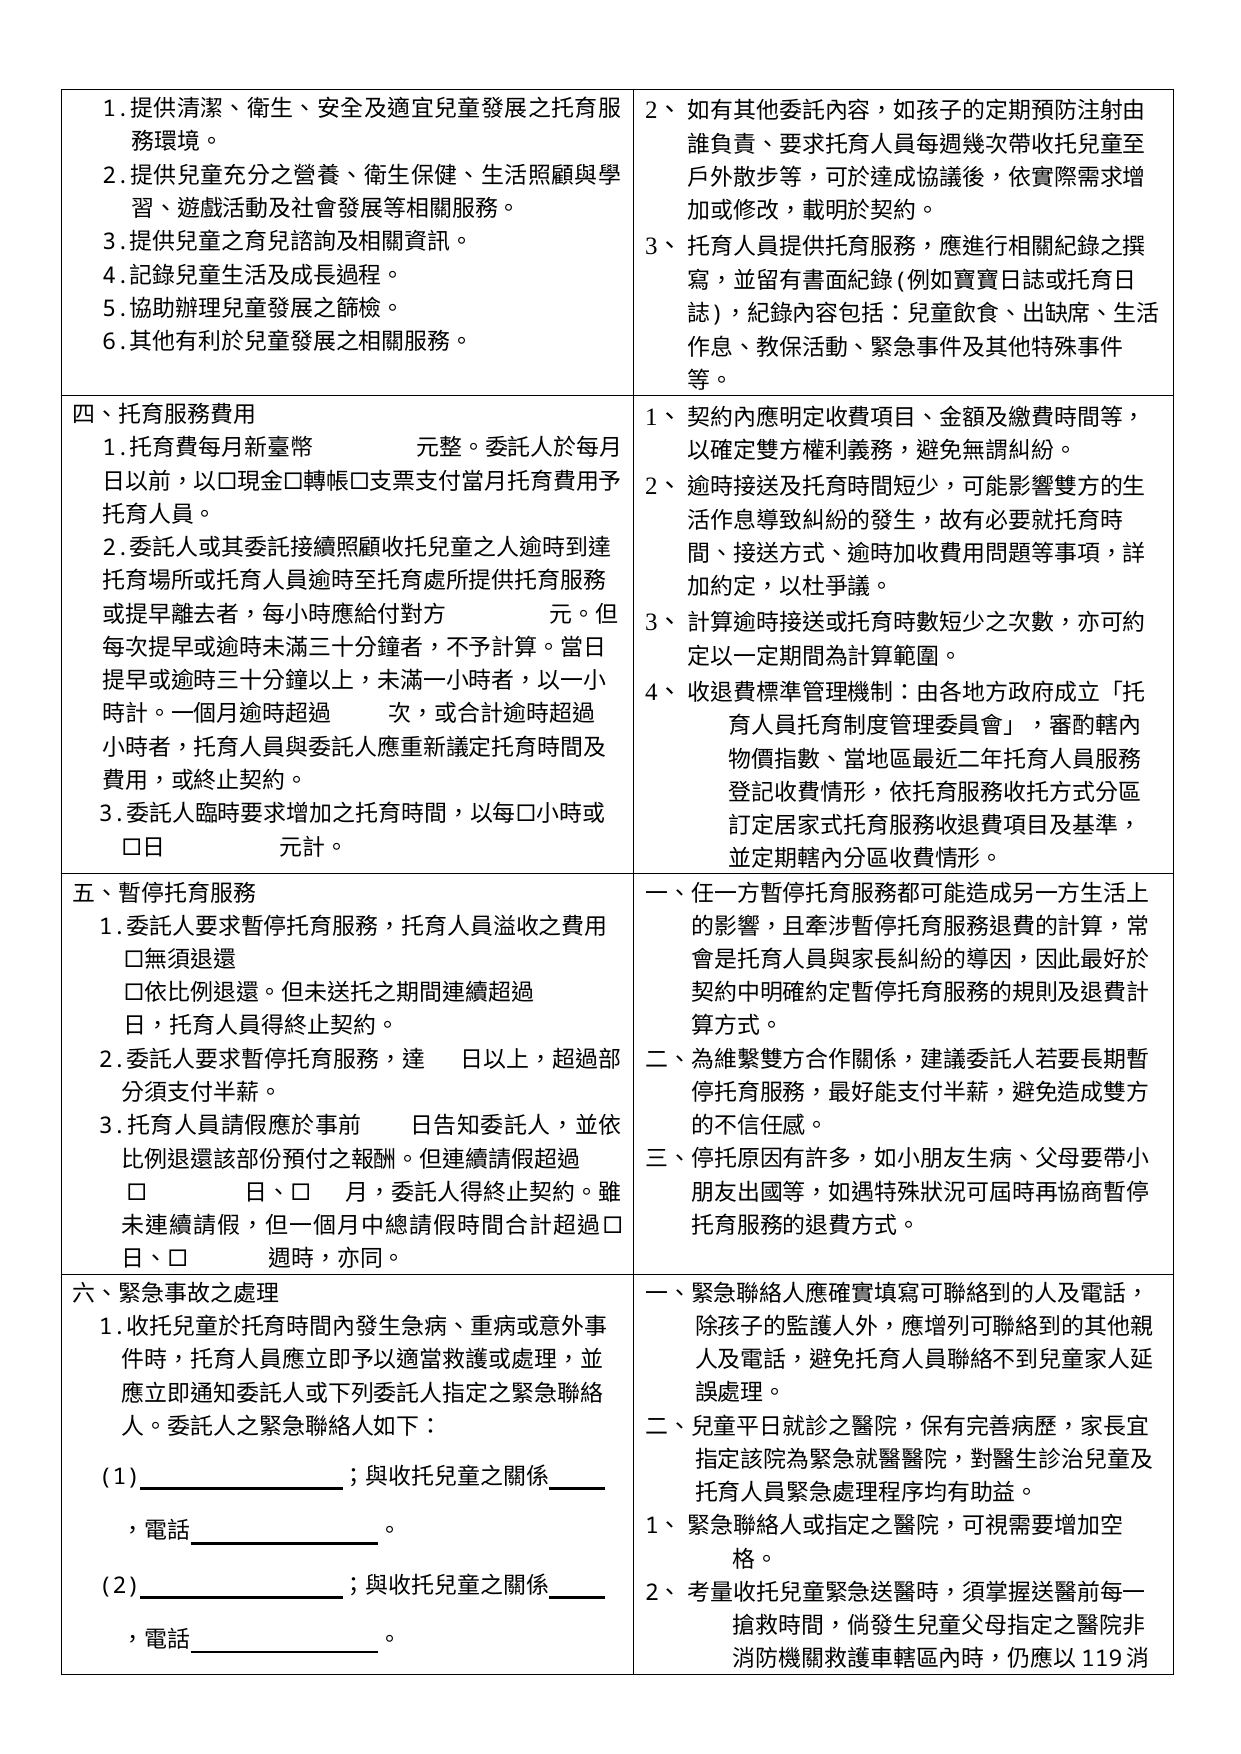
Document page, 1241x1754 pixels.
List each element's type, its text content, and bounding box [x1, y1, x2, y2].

table_cell 一、任一方暫停托育服務都可能造成另一方生活上的影響，且牽涉暫停托育服務退費的計算，常會是托育人員與家長糾紛的導因，因此最好於契約中明確約定暫停托育服務的規則及退費計算方式。 二、為維繫雙方合作關係，建議委託人若要長期暫停托育服務，最好能支付半薪，避免造成雙方的不信任感。 三、停托原因有許多，如小朋友生病、父母要帶小朋友出國等，如遇特殊狀況可屆時再協商暫停托育服務的退費方式。 [634, 874, 1173, 1273]
table_cell 此委託內容乃節錄「居家式托育服務提供者登記及管理辦法」第三條有關居家式托育人員應提供之服務內容。 如有其他委託內容，如孩子的定期預防注射由誰負責、要求托育人員每週幾次帶收托兒童至戶外散步等，可於達成協議後，依實際需求增加或修改，載明於契約。 托育人員提供托育服務，應進行相關紀錄之撰寫，並留有書面紀錄(例如寶寶日誌或托育日誌)，紀錄內容包括：兒童飲食、出缺席、生活作息、教保活動、緊急事件及其他特殊事件等。 [634, 90, 1173, 395]
table_cell 一、緊急聯絡人應確實填寫可聯絡到的人及電話，除孩子的監護人外，應增列可聯絡到的其他親人及電話，避免托育人員聯絡不到兒童家人延誤處理。 二、兒童平日就診之醫院，保有完善病歷，家長宜指定該院為緊急就醫醫院，對醫生診治兒童及托育人員緊急處理程序均有助益。 緊急聯絡人或指定之醫院，可視需要增加空格。 考量收托兒童緊急送醫時，須掌握送醫前每一搶救時間，倘發生兒童父母指定之醫院非消防機關救護車轄區內時，仍應以119消 [634, 1275, 1173, 1674]
table_cell 四、托育服務費用 1.托育費每月新臺幣 元整。委託人於每月 日以前，以現金轉帳支票支付當月托育費用予托育人員。 2.委託人或其委託接續照顧收托兒童之人逾時到達托育場所或托育人員逾時至托育處所提供托育服務或提早離去者，每小時應給付對方 元。但每次提早或逾時未滿三十分鐘者，不予計算。當日提早或逾時三十分鐘以上，未滿一小時者，以一小時計。一個月逾時超過 次，或合計逾時超過 小時者，托育人員與委託人應重新議定托育時間及費用，或終止契約。 3.委託人臨時要求增加之托育時間，以每小時或日 元計。 [62, 396, 633, 873]
table_cell 五、暫停托育服務 1.委託人要求暫停托育服務，托育人員溢收之費用 無須退還 依比例退還。但未送托之期間連續超過 日，托育人員得終止契約。 2.委託人要求暫停托育服務，達 日以上，超過部分須支付半薪。 3.托育人員請假應於事前 日告知委託人，並依比例退還該部份預付之報酬。但連續請假超過  日、 月，委託人得終止契約。雖未連續請假，但一個月中總請假時間合計超過 日、 週時，亦同。 [62, 874, 633, 1273]
table_cell 契約內應明定收費項目、金額及繳費時間等，以確定雙方權利義務，避免無謂糾紛。 逾時接送及托育時間短少，可能影響雙方的生活作息導致糾紛的發生，故有必要就托育時間、接送方式、逾時加收費用問題等事項，詳加約定，以杜爭議。 計算逾時接送或托育時數短少之次數，亦可約定以一定期間為計算範圍。 收退費標準管理機制：由各地方政府成立「托育人員托育制度管理委員會」，審酌轄內物價指數、當地區最近二年托育人員服務登記收費情形，依托育服務收托方式分區訂定居家式托育服務收退費項目及基準，並定期轄內分區收費情形。 [634, 396, 1173, 873]
table_cell 六、緊急事故之處理 1.收托兒童於托育時間內發生急病、重病或意外事件時，托育人員應立即予以適當救護或處理，並應立即通知委託人或下列委託人指定之緊急聯絡人。委託人之緊急聯絡人如下： (1) ；與收托兒童之關係 ，電話 。 (2) ；與收托兒童之關係 ，電話 。 [62, 1275, 633, 1674]
table_cell 1.提供清潔、衛生、安全及適宜兒童發展之托育服務環境。 2.提供兒童充分之營養、衛生保健、生活照顧與學習、遊戲活動及社會發展等相關服務。 3.提供兒童之育兒諮詢及相關資訊。 4.記錄兒童生活及成長過程。 5.協助辦理兒童發展之篩檢。 6.其他有利於兒童發展之相關服務。 [62, 90, 633, 395]
